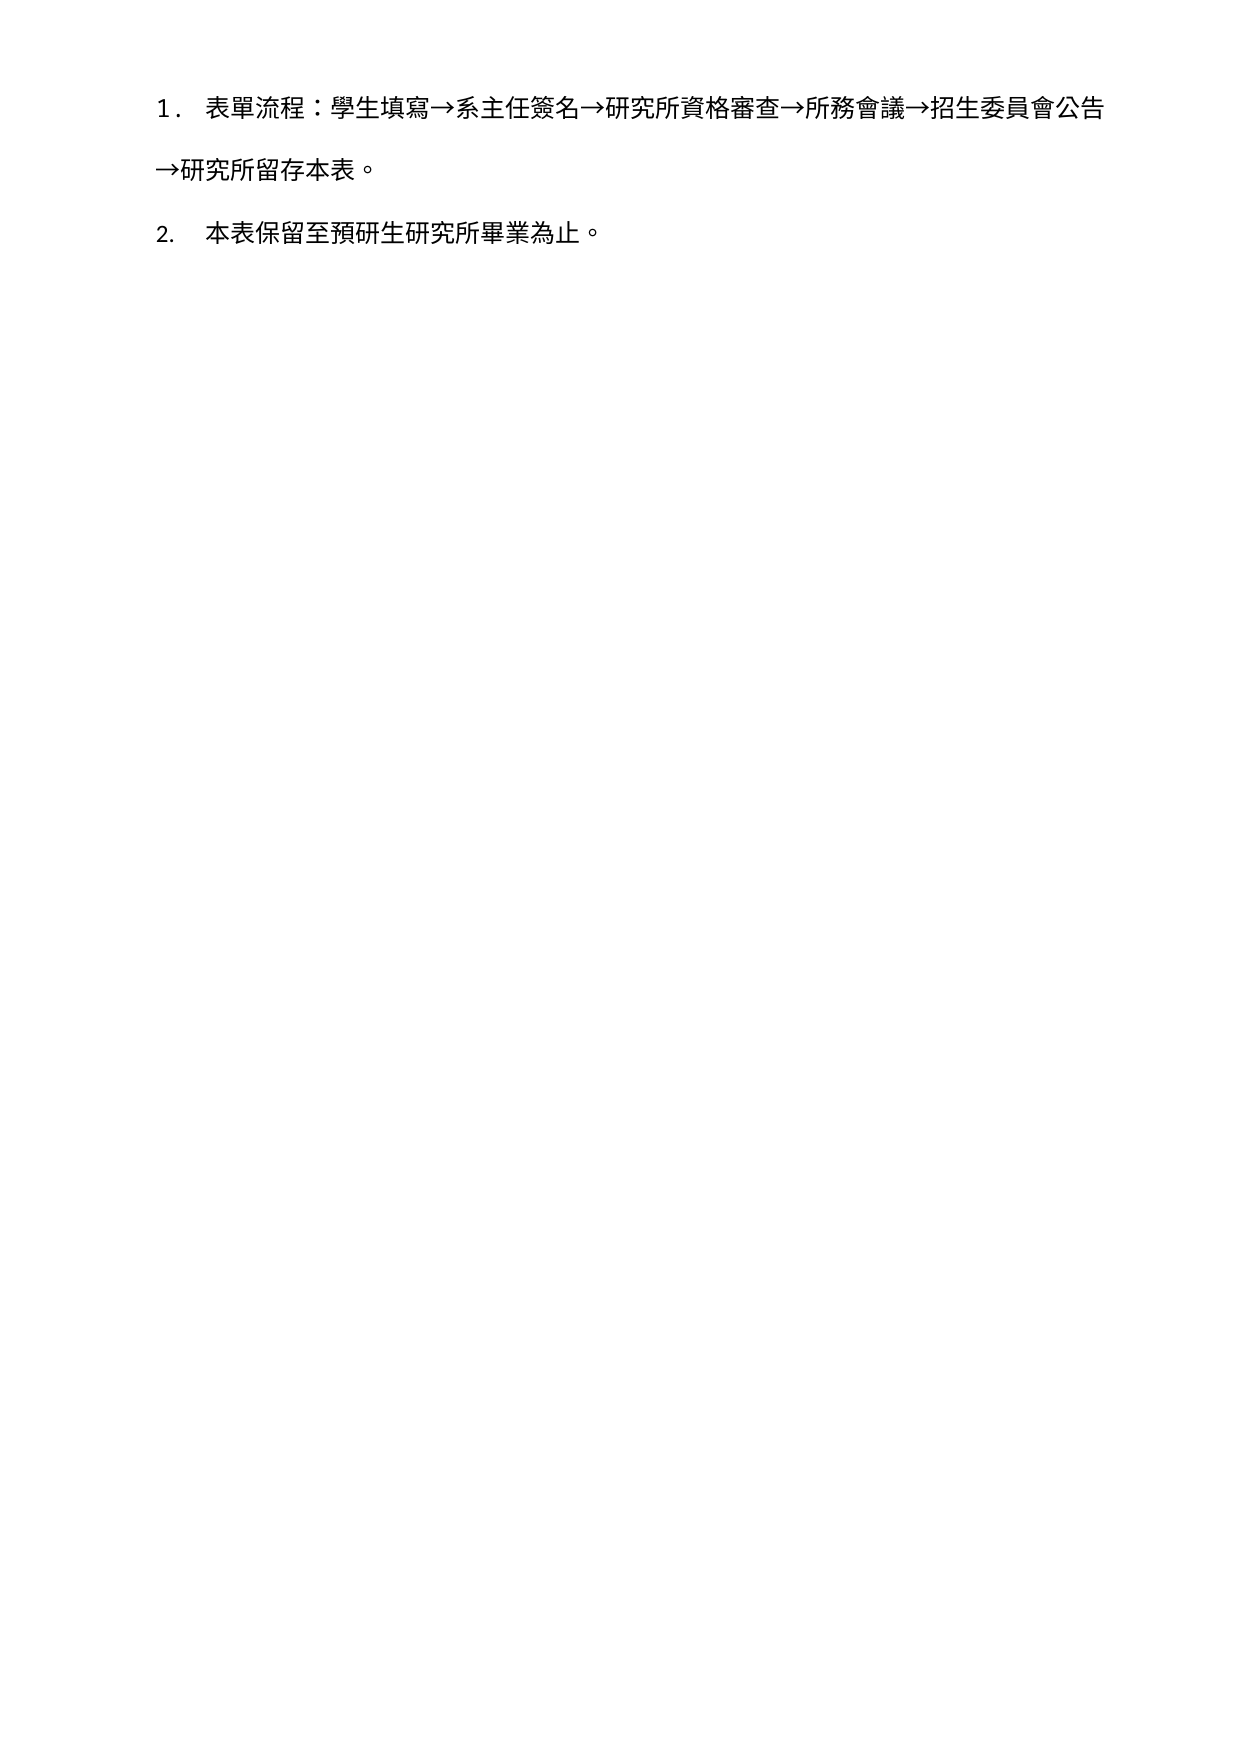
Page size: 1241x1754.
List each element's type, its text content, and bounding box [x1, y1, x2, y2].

list 本表保留至預研生研究所畢業為止。 [156, 189, 1122, 252]
list 表單流程：學生填寫→系主任簽名→研究所資格審查→所務會議→招生委員會公告→研究所留存本表。 [156, 64, 1122, 189]
